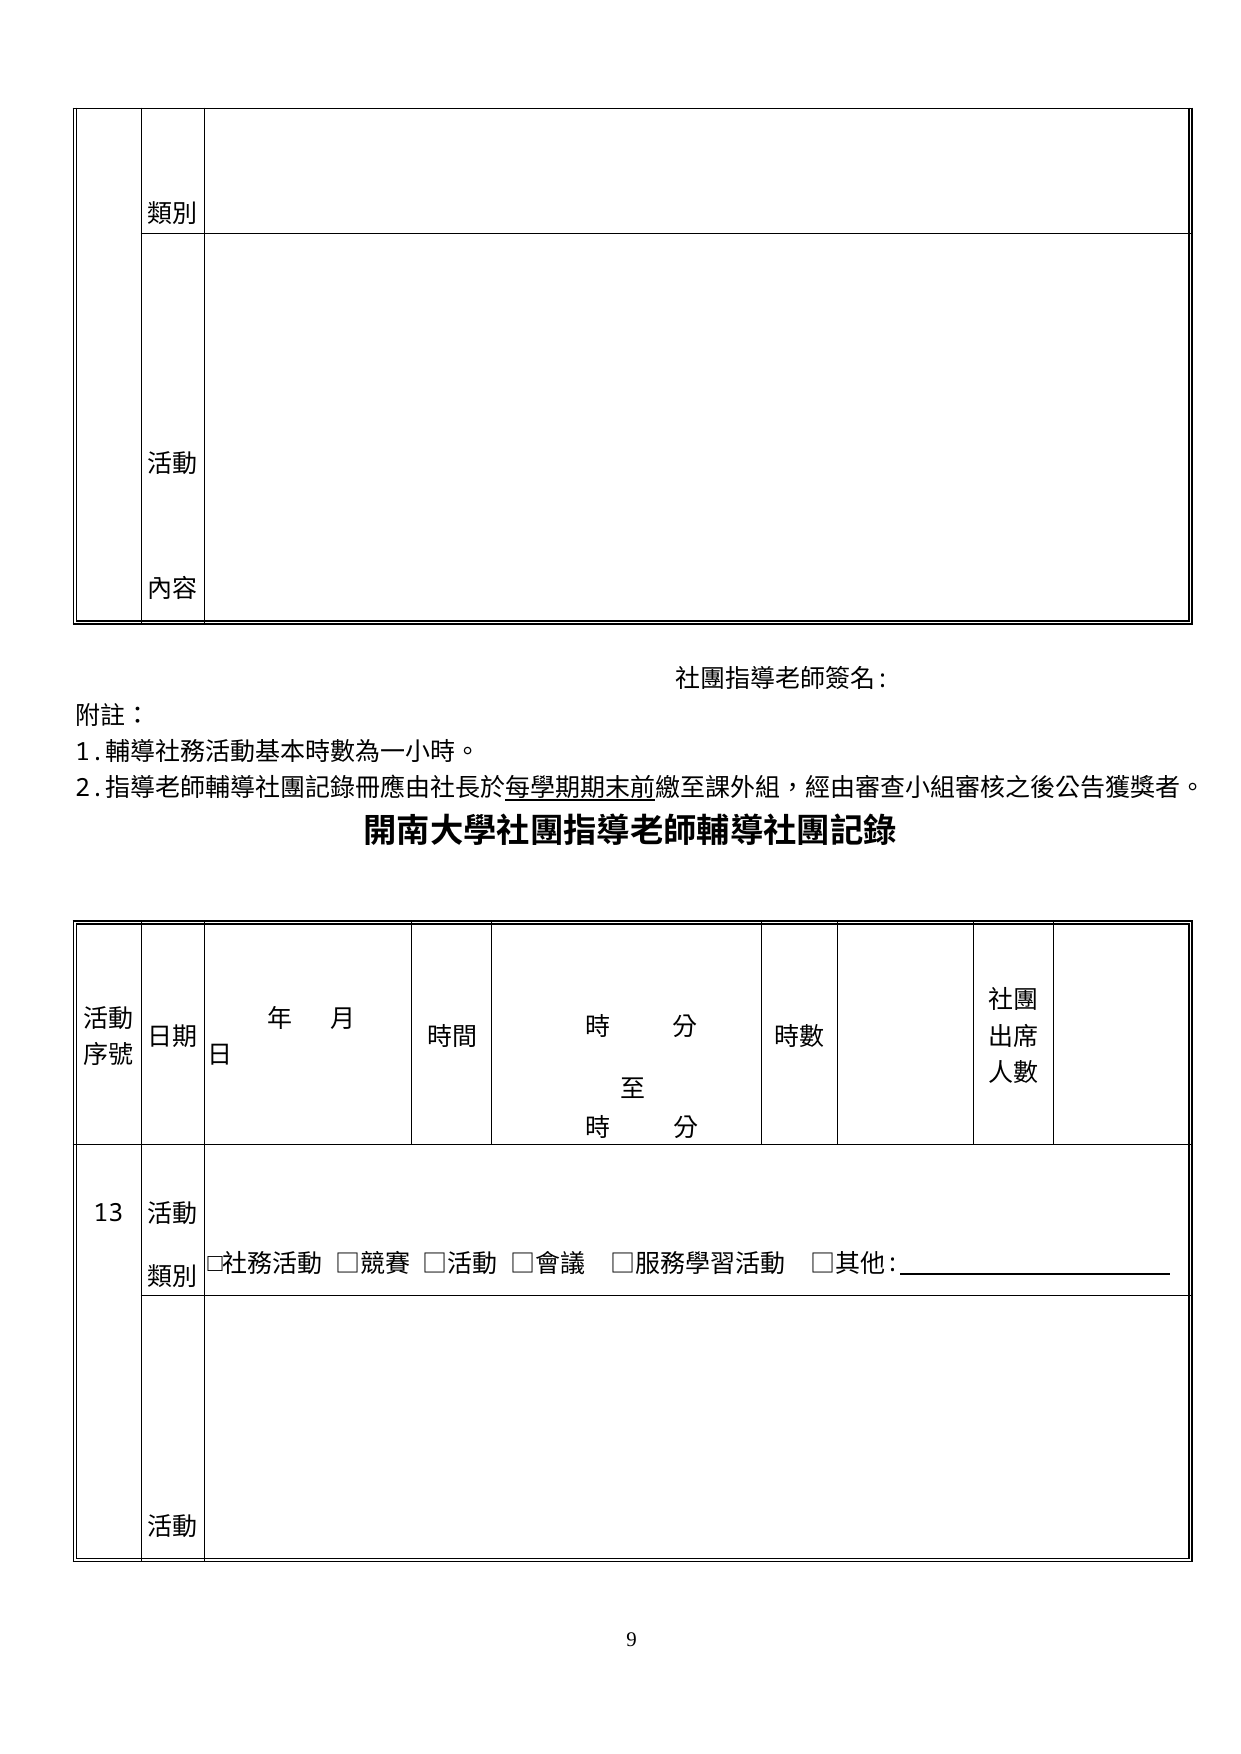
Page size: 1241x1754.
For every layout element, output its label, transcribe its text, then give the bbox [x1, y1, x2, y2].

text 1.輔導社務活動基本時數為一小時。 [75, 731, 1187, 768]
table_cell 類別 [142, 109, 204, 233]
table_cell [205, 1296, 1188, 1558]
table_header 社團 出席 人數 [974, 925, 1053, 1144]
table_header 時數 [762, 925, 837, 1144]
table_cell □社務活動 □競賽 □活動 □會議 □服務學習活動 □其他: [205, 1145, 1188, 1295]
table_cell 活動 [142, 1296, 204, 1558]
table_header 活動 序號 [77, 925, 141, 1144]
table_header 時 分 至 時 分 [492, 925, 761, 1144]
text 附註： [75, 695, 1231, 731]
table_cell [205, 234, 1188, 620]
table_cell 活動 類別 [142, 1145, 204, 1295]
table_cell 活動 內容 [142, 234, 204, 620]
table_header 日期 [142, 925, 204, 1144]
table_header 年 月 日 [205, 925, 411, 1144]
text 開南大學社團指導老師輔導社團記錄 [72, 804, 1187, 852]
text 2.指導老師輔導社團記錄冊應由社長於每學期期末前繳至課外組，經由審查小組審核之後公告獲獎者。 [75, 768, 1187, 804]
table_header [838, 925, 973, 1144]
table_cell [205, 109, 1188, 233]
table_header [1054, 925, 1188, 1144]
table_cell [77, 109, 141, 620]
table_header 時間 [412, 925, 491, 1144]
text 社團指導老師簽名: [75, 659, 1231, 695]
table_cell 13 [77, 1145, 141, 1558]
